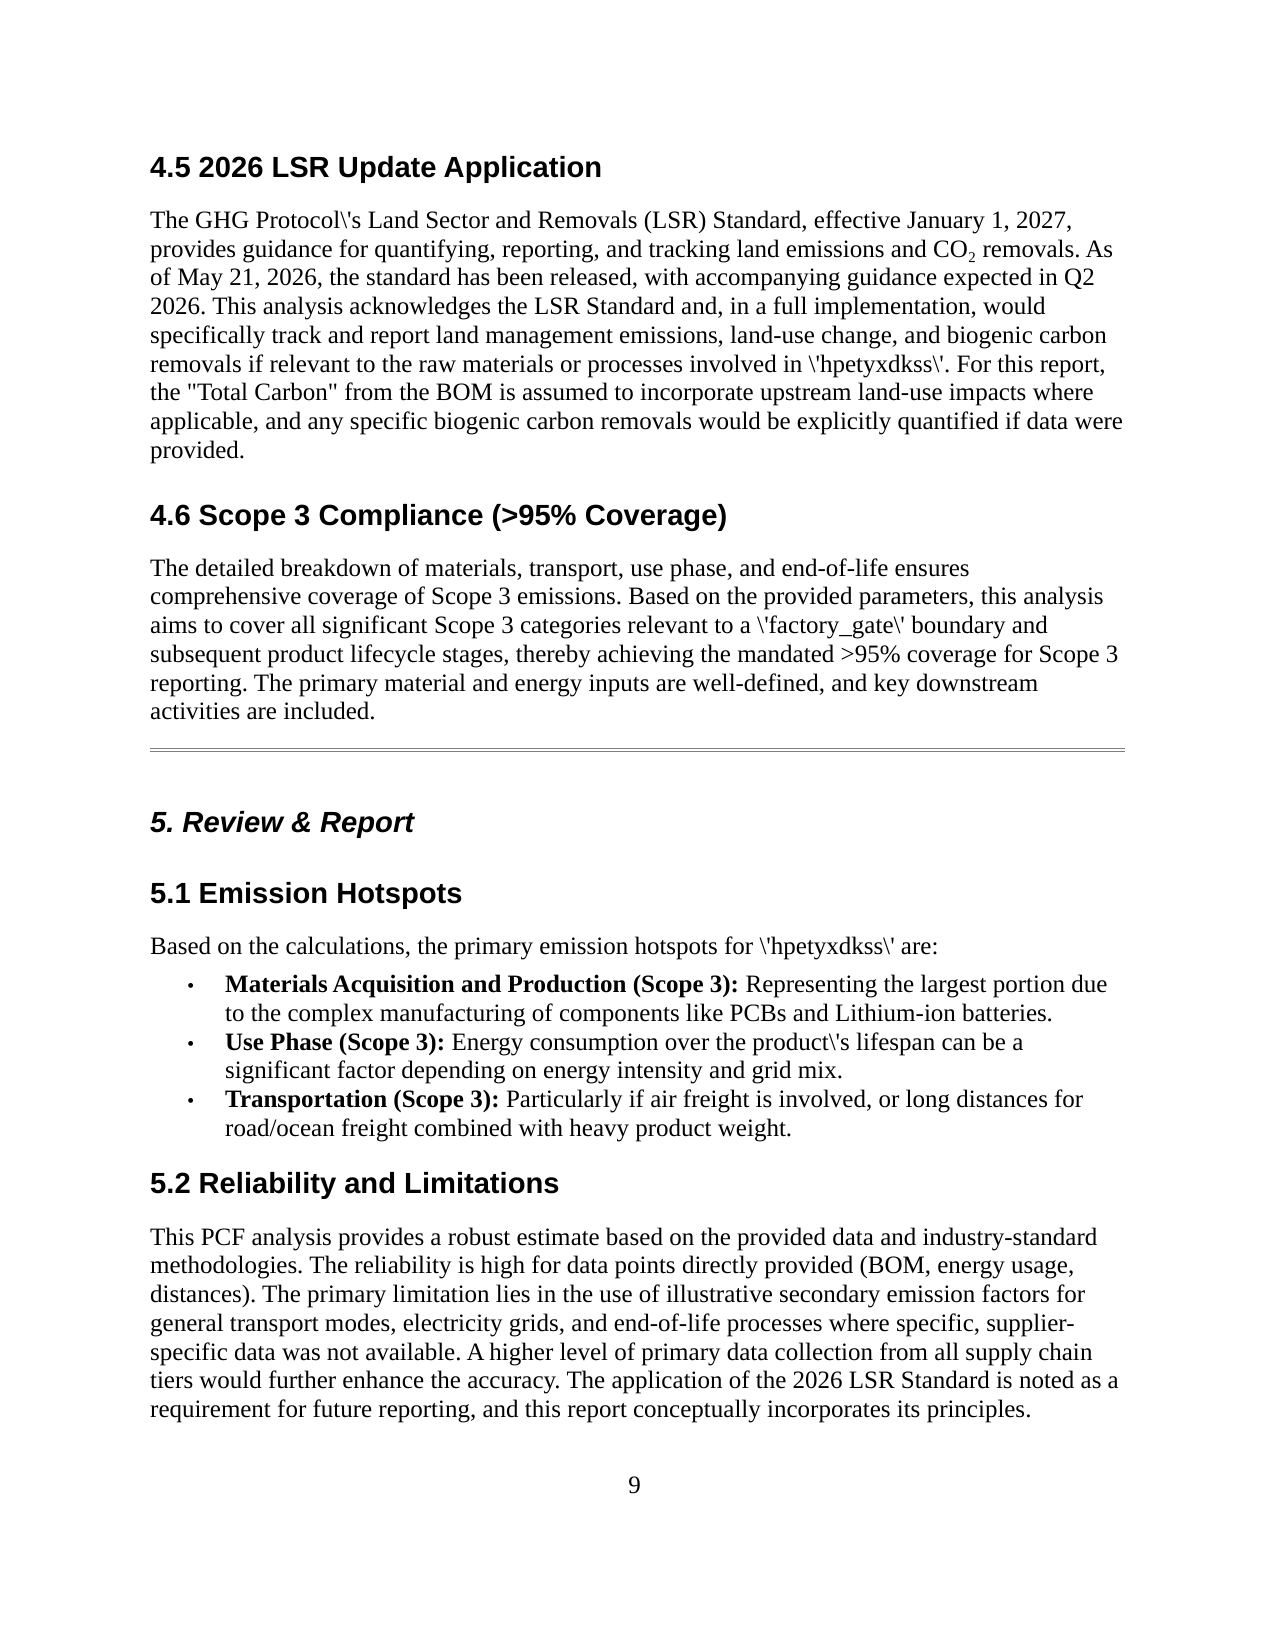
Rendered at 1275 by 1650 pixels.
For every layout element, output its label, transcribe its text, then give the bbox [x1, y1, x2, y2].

subtitle 4.5 2026 LSR Update Application [150, 150, 1125, 183]
text Based on the calculations, the primary emission hotspots for \'hpetyxdkss\' are: [150, 931, 1125, 960]
subtitle 5.1 Emission Hotspots [150, 876, 1125, 910]
subtitle 5. Review & Report [150, 805, 1125, 839]
subtitle 4.6 Scope 3 Compliance (>95% Coverage) [150, 498, 1125, 531]
list Use Phase (Scope 3): Energy consumption over the product\'s lifespan can be a significant factor depending on energy intensity and grid mix. [187, 1027, 1125, 1084]
text The detailed breakdown of materials, transport, use phase, and end-of-life ensures comprehensive coverage of Scope 3 emissions. Based on the provided parameters, this analysis aims to cover all significant Scope 3 categories relevant to a \'factory_gate\' boundary and subsequent product lifecycle stages, thereby achieving the mandated >95% coverage for Scope 3 reporting. The primary material and energy inputs are well-defined, and key downstream activities are included. [150, 553, 1125, 725]
subtitle 5.2 Reliability and Limitations [150, 1167, 1125, 1200]
text This PCF analysis provides a robust estimate based on the provided data and industry-standard methodologies. The reliability is high for data points directly provided (BOM, energy usage, distances). The primary limitation lies in the use of illustrative secondary emission factors for general transport modes, electricity grids, and end-of-life processes where specific, supplier-specific data was not available. A higher level of primary data collection from all supply chain tiers would further enhance the accuracy. The application of the 2026 LSR Standard is noted as a requirement for future reporting, and this report conceptually incorporates its principles. [150, 1222, 1125, 1423]
list Materials Acquisition and Production (Scope 3): Representing the largest portion due to the complex manufacturing of components like PCBs and Lithium-ion batteries. [187, 969, 1125, 1027]
list Transportation (Scope 3): Particularly if air freight is involved, or long distances for road/ocean freight combined with heavy product weight. [187, 1084, 1125, 1142]
text The GHG Protocol\'s Land Sector and Removals (LSR) Standard, effective January 1, 2027, provides guidance for quantifying, reporting, and tracking land emissions and CO₂ removals. As of May 21, 2026, the standard has been released, with accompanying guidance expected in Q2 2026. This analysis acknowledges the LSR Standard and, in a full implementation, would specifically track and report land management emissions, land-use change, and biogenic carbon removals if relevant to the raw materials or processes involved in \'hpetyxdkss\'. For this report, the "Total Carbon" from the BOM is assumed to incorporate upstream land-use impacts where applicable, and any specific biogenic carbon removals would be explicitly quantified if data were provided. [150, 205, 1125, 464]
